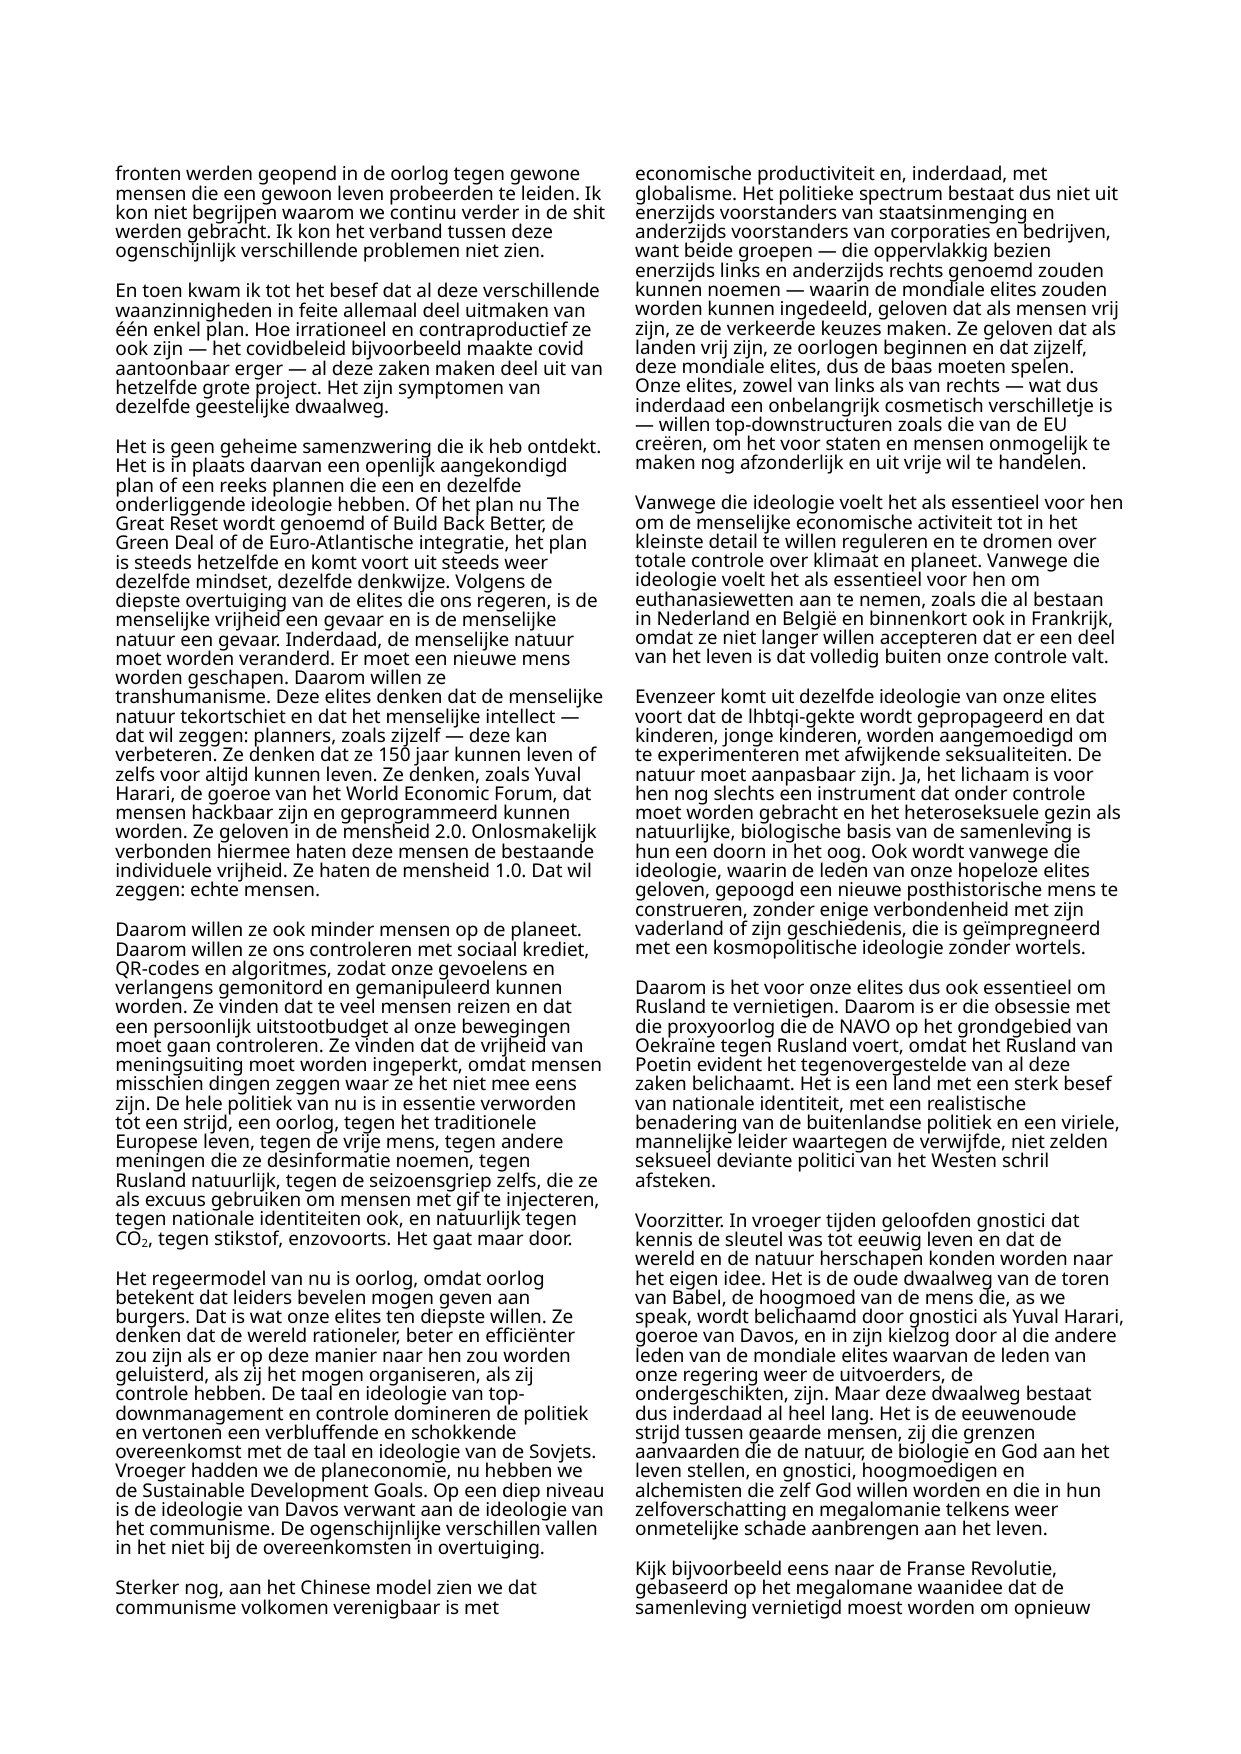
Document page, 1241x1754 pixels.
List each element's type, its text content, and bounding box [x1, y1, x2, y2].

text economische productiviteit en, inderdaad, met globalisme. Het politieke spectrum bestaat dus niet uit enerzijds voorstanders van staatsinmenging en anderzijds voorstanders van corporaties en bedrijven, want beide groepen — die oppervlakkig bezien enerzijds links en anderzijds rechts genoemd zouden kunnen noemen — waarin de mondiale elites zouden worden kunnen ingedeeld, geloven dat als mensen vrij zijn, ze de verkeerde keuzes maken. Ze geloven dat als landen vrij zijn, ze oorlogen beginnen en dat zijzelf, deze mondiale elites, dus de baas moeten spelen. Onze elites, zowel van links als van rechts — wat dus inderdaad een onbelangrijk cosmetisch verschilletje is — willen top-downstructuren zoals die van de EU creëren, om het voor staten en mensen onmogelijk te maken nog afzonderlijk en uit vrije wil te handelen. [635, 165, 1125, 474]
text Het regeermodel van nu is oorlog, omdat oorlog betekent dat leiders bevelen mogen geven aan burgers. Dat is wat onze elites ten diepste willen. Ze denken dat de wereld rationeler, beter en efficiënter zou zijn als er op deze manier naar hen zou worden geluisterd, als zij het mogen organiseren, als zij controle hebben. De taal en ideologie van top-downmanagement en controle domineren de politiek en vertonen een verbluffende en schokkende overeenkomst met de taal en ideologie van de Sovjets. Vroeger hadden we de planeconomie, nu hebben we de Sustainable Development Goals. Op een diep niveau is de ideologie van Davos verwant aan de ideologie van het communisme. De ogenschijnlijke verschillen vallen in het niet bij de overeenkomsten in overtuiging. [115, 1269, 605, 1559]
text Sterker nog, aan het Chinese model zien we dat communisme volkomen verenigbaar is met [115, 1579, 605, 1618]
text Kijk bijvoorbeeld eens naar de Franse Revolutie, gebaseerd op het megalomane waanidee dat de samenleving vernietigd moest worden om opnieuw [635, 1560, 1125, 1618]
text Evenzeer komt uit dezelfde ideologie van onze elites voort dat de lhbtqi-gekte wordt gepropageerd en dat kinderen, jonge kinderen, worden aangemoedigd om te experimenteren met afwijkende seksualiteiten. De natuur moet aanpasbaar zijn. Ja, het lichaam is voor hen nog slechts een instrument dat onder controle moet worden gebracht en het heteroseksuele gezin als natuurlijke, biologische basis van de samenleving is hun een doorn in het oog. Ook wordt vanwege die ideologie, waarin de leden van onze hopeloze elites geloven, gepoogd een nieuwe posthistorische mens te construeren, zonder enige verbondenheid met zijn vaderland of zijn geschiedenis, die is geïmpregneerd met een kosmopolitische ideologie zonder wortels. [635, 688, 1125, 958]
text En toen kwam ik tot het besef dat al deze verschillende waanzinnigheden in feite allemaal deel uitmaken van één enkel plan. Hoe irrationeel en contraproductief ze ook zijn — het covidbeleid bijvoorbeeld maakte covid aantoonbaar erger — al deze zaken maken deel uit van hetzelfde grote project. Het zijn symptomen van dezelfde geestelijke dwaalweg. [115, 282, 605, 417]
text Daarom willen ze ook minder mensen op de planeet. Daarom willen ze ons controleren met sociaal krediet, QR-codes en algoritmes, zodat onze gevoelens en verlangens gemonitord en gemanipuleerd kunnen worden. Ze vinden dat te veel mensen reizen en dat een persoonlijk uitstootbudget al onze bewegingen moet gaan controleren. Ze vinden dat de vrijheid van meningsuiting moet worden ingeperkt, omdat mensen misschien dingen zeggen waar ze het niet mee eens zijn. De hele politiek van nu is in essentie verworden tot een strijd, een oorlog, tegen het traditionele Europese leven, tegen de vrije mens, tegen andere meningen die ze desinformatie noemen, tegen Rusland natuurlijk, tegen de seizoensgriep zelfs, die ze als excuus gebruiken om mensen met gif te injecteren, tegen nationale identiteiten ook, en natuurlijk tegen CO2, tegen stikstof, enzovoorts. Het gaat maar door. [115, 921, 605, 1249]
text Vanwege die ideologie voelt het als essentieel voor hen om de menselijke economische activiteit tot in het kleinste detail te willen reguleren en te dromen over totale controle over klimaat en planeet. Vanwege die ideologie voelt het als essentieel voor hen om euthanasiewetten aan te nemen, zoals die al bestaan in Nederland en België en binnenkort ook in Frankrijk, omdat ze niet langer willen accepteren dat er een deel van het leven is dat volledig buiten onze controle valt. [635, 494, 1125, 668]
text Voorzitter. In vroeger tijden geloofden gnostici dat kennis de sleutel was tot eeuwig leven en dat de wereld en de natuur herschapen konden worden naar het eigen idee. Het is de oude dwaalweg van de toren van Babel, de hoogmoed van de mens die, as we speak, wordt belichaamd door gnostici als Yuval Harari, goeroe van Davos, en in zijn kielzog door al die andere leden van de mondiale elites waarvan de leden van onze regering weer de uitvoerders, de ondergeschikten, zijn. Maar deze dwaalweg bestaat dus inderdaad al heel lang. Het is de eeuwenoude strijd tussen geaarde mensen, zij die grenzen aanvaarden die de natuur, de biologie en God aan het leven stellen, en gnostici, hoogmoedigen en alchemisten die zelf God willen worden en die in hun zelfoverschatting en megalomanie telkens weer onmetelijke schade aanbrengen aan het leven. [635, 1212, 1125, 1539]
text fronten werden geopend in de oorlog tegen gewone mensen die een gewoon leven probeerden te leiden. Ik kon niet begrijpen waarom we continu verder in de shit werden gebracht. Ik kon het verband tussen deze ogenschijnlijk verschillende problemen niet zien. [115, 165, 605, 262]
text Het is geen geheime samenzwering die ik heb ontdekt. Het is in plaats daarvan een openlijk aangekondigd plan of een reeks plannen die een en dezelfde onderliggende ideologie hebben. Of het plan nu The Great Reset wordt genoemd of Build Back Better, de Green Deal of de Euro-Atlantische integratie, het plan is steeds hetzelfde en komt voort uit steeds weer dezelfde mindset, dezelfde denkwijze. Volgens de diepste overtuiging van de elites die ons regeren, is de menselijke vrijheid een gevaar en is de menselijke natuur een gevaar. Inderdaad, de menselijke natuur moet worden veranderd. Er moet een nieuwe mens worden geschapen. Daarom willen ze transhumanisme. Deze elites denken dat de menselijke natuur tekortschiet en dat het menselijke intellect — dat wil zeggen: planners, zoals zijzelf — deze kan verbeteren. Ze denken dat ze 150 jaar kunnen leven of zelfs voor altijd kunnen leven. Ze denken, zoals Yuval Harari, de goeroe van het World Economic Forum, dat mensen hackbaar zijn en geprogrammeerd kunnen worden. Ze geloven in de mensheid 2.0. Onlosmakelijk verbonden hiermee haten deze mensen de bestaande individuele vrijheid. Ze haten de mensheid 1.0. Dat wil zeggen: echte mensen. [115, 438, 605, 901]
text Daarom is het voor onze elites dus ook essentieel om Rusland te vernietigen. Daarom is er die obsessie met die proxyoorlog die de NAVO op het grondgebied van Oekraïne tegen Rusland voert, omdat het Rusland van Poetin evident het tegenovergestelde van al deze zaken belichaamt. Het is een land met een sterk besef van nationale identiteit, met een realistische benadering van de buitenlandse politiek en een viriele, mannelijke leider waartegen de verwijfde, niet zelden seksueel deviante politici van het Westen schril afsteken. [635, 979, 1125, 1191]
